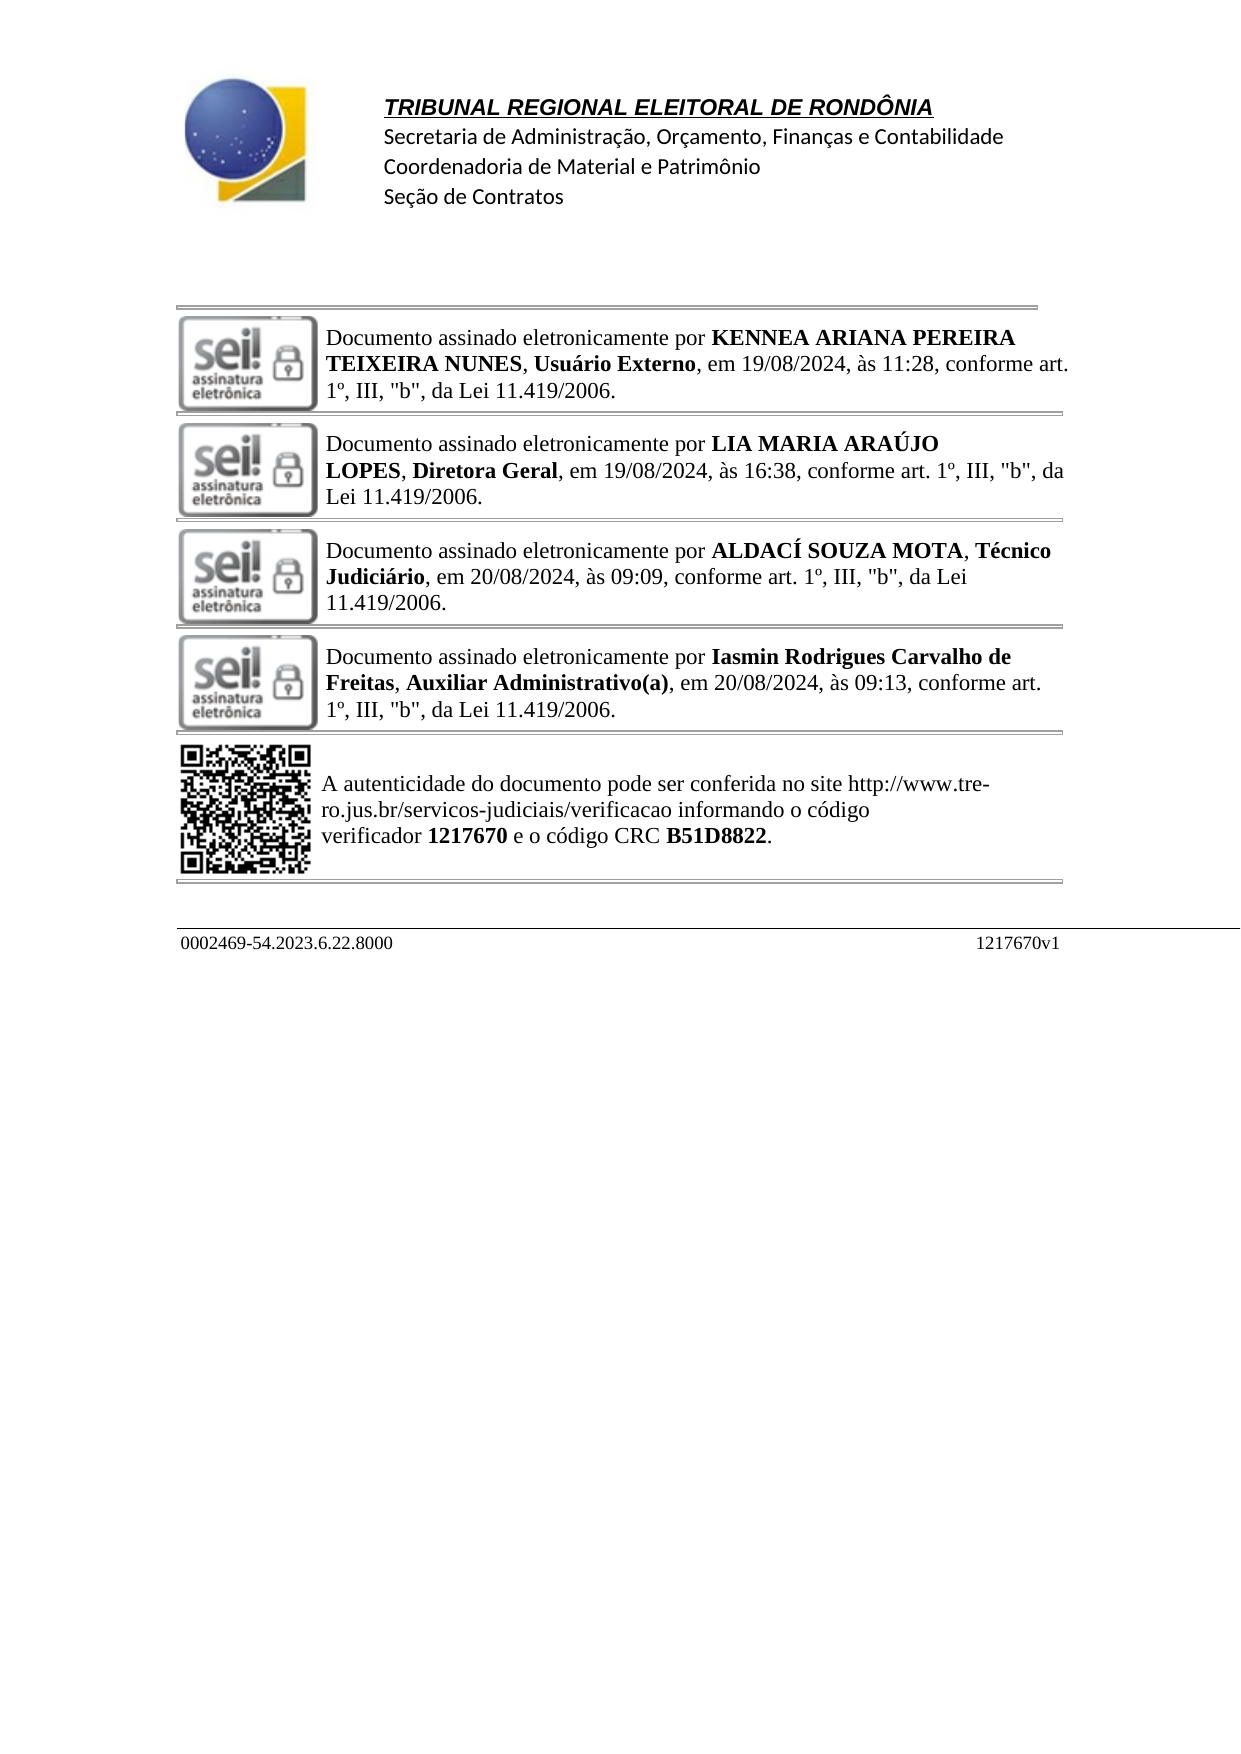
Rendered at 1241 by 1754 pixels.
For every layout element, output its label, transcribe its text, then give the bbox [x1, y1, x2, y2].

table_header [177, 422, 324, 518]
table_header A autenticidade do documento pode ser conferida no site http://www.tre-ro.jus.br/servicos-judiciais/verificacao informando o código verificador 1217670 e o código CRC B51D8822. [319, 741, 1072, 878]
table_header Documento assinado eletronicamente por LIA MARIA ARAÚJO LOPES, Diretora Geral, em 19/08/2024, às 16:38, conforme art. 1º, III, "b", da Lei 11.419/2006. [324, 422, 1072, 518]
table_header [177, 315, 324, 411]
table_header 0002469-54.2023.6.22.8000 [177, 929, 620, 956]
table_header [177, 741, 319, 878]
table_header Documento assinado eletronicamente por Iasmin Rodrigues Carvalho de Freitas, Auxiliar Administrativo(a), em 20/08/2024, às 09:13, conforme art. 1º, III, "b", da Lei 11.419/2006. [324, 634, 1072, 731]
table_header Documento assinado eletronicamente por ALDACÍ SOUZA MOTA, Técnico Judiciário, em 20/08/2024, às 09:09, conforme art. 1º, III, "b", da Lei 11.419/2006. [324, 528, 1072, 625]
table_header 1217670v1 [620, 929, 1063, 956]
table_header [177, 528, 324, 624]
table_header Documento assinado eletronicamente por KENNEA ARIANA PEREIRA TEIXEIRA NUNES, Usuário Externo, em 19/08/2024, às 11:28, conforme art. 1º, III, "b", da Lei 11.419/2006. [324, 315, 1072, 412]
table_header [177, 634, 324, 730]
